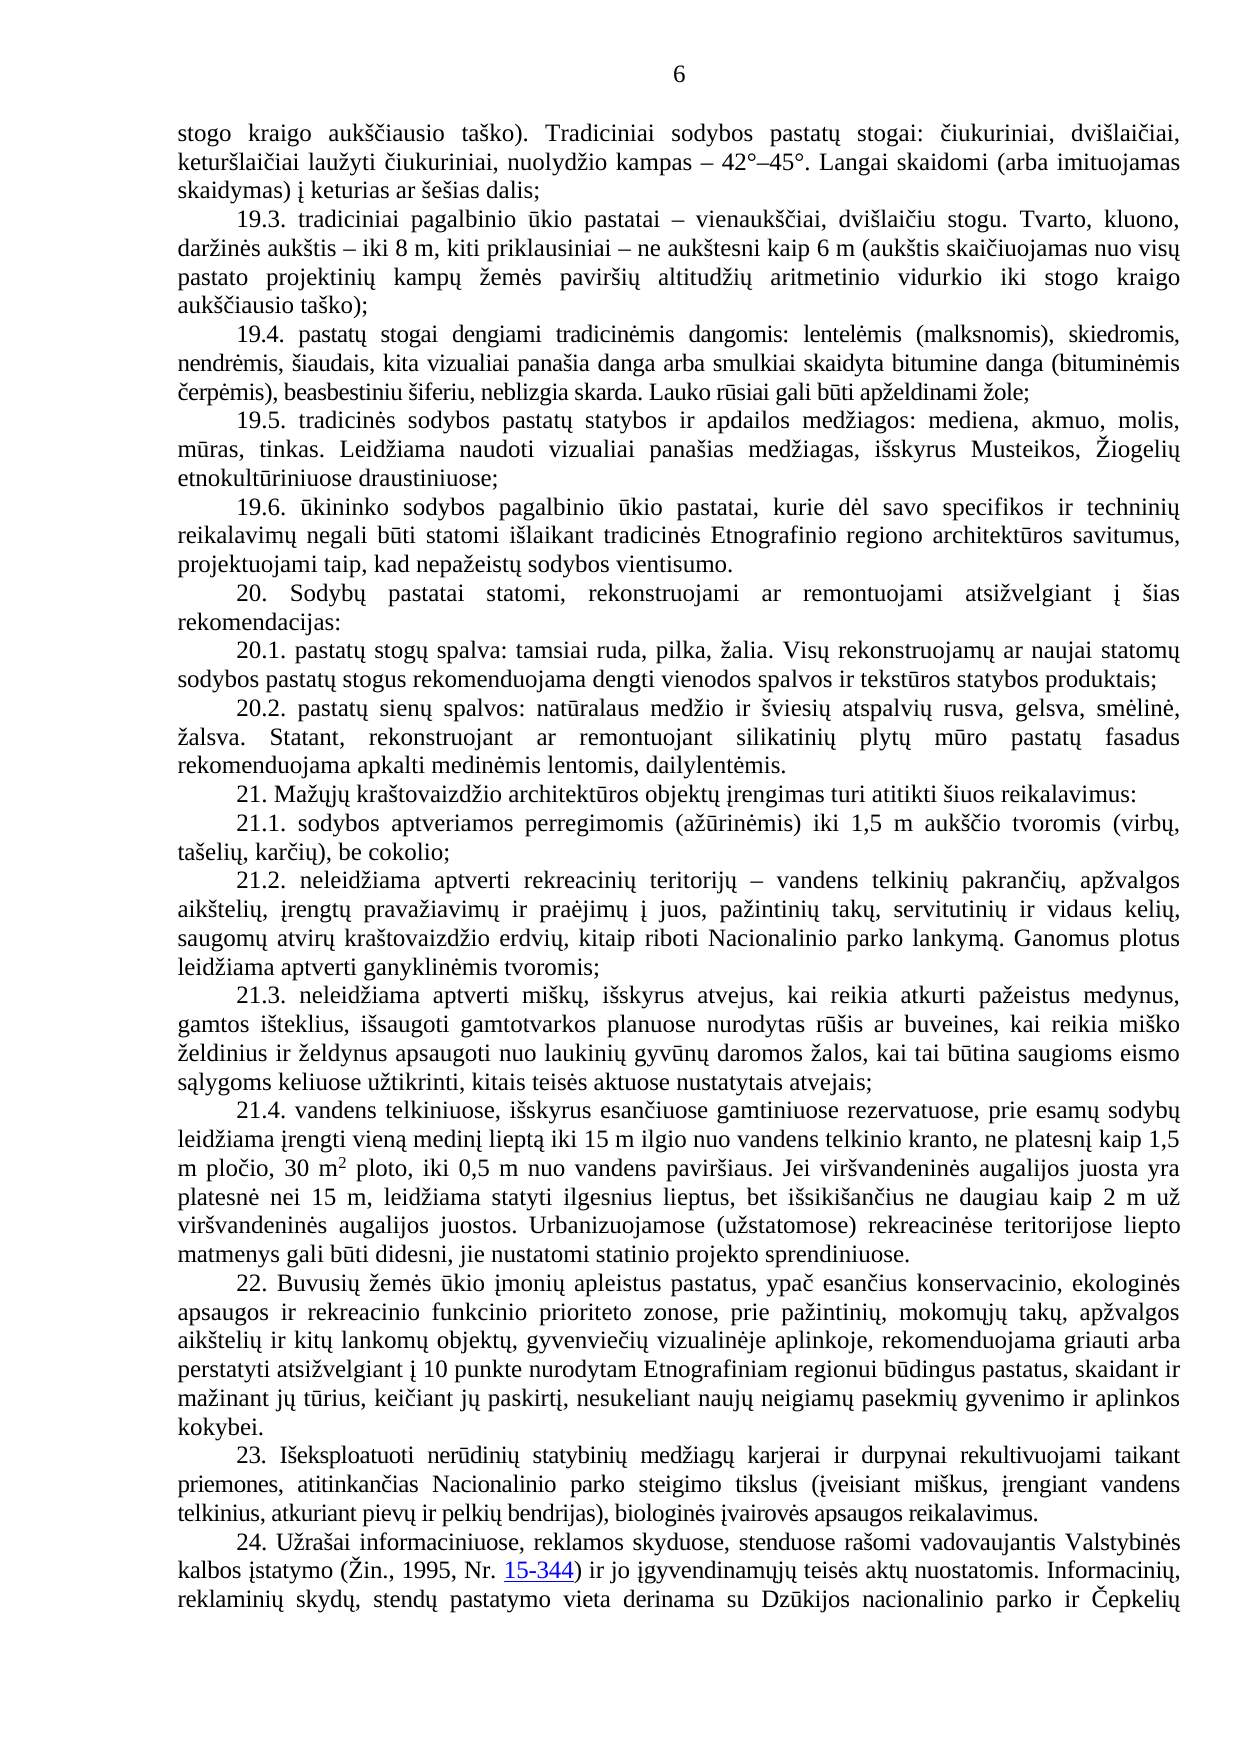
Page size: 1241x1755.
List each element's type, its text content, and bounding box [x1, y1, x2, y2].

text 20. Sodybų pastatai statomi, rekonstruojami ar remontuojami atsižvelgiant į šias rekomendacijas: [177, 578, 1181, 636]
text 19.3. tradiciniai pagalbinio ūkio pastatai – vienaukščiai, dvišlaičiu stogu. Tvarto, kluono, daržinės aukštis – iki 8 m, kiti priklausiniai – ne aukštesni kaip 6 m (aukštis skaičiuojamas nuo visų pastato projektinių kampų žemės paviršių altitudžių aritmetinio vidurkio iki stogo kraigo aukščiausio taško); [177, 204, 1181, 319]
text 21.2. neleidžiama aptverti rekreacinių teritorijų – vandens telkinių pakrančių, apžvalgos aikštelių, įrengtų pravažiavimų ir praėjimų į juos, pažintinių takų, servitutinių ir vidaus kelių, saugomų atvirų kraštovaizdžio erdvių, kitaip riboti Nacionalinio parko lankymą. Ganomus plotus leidžiama aptverti ganyklinėmis tvoromis; [177, 866, 1181, 981]
text 21.3. neleidžiama aptverti miškų, išskyrus atvejus, kai reikia atkurti pažeistus medynus, gamtos išteklius, išsaugoti gamtotvarkos planuose nurodytas rūšis ar buveines, kai reikia miško želdinius ir želdynus apsaugoti nuo laukinių gyvūnų daromos žalos, kai tai būtina saugioms eismo sąlygoms keliuose užtikrinti, kitais teisės aktuose nustatytais atvejais; [177, 981, 1181, 1096]
text 21.1. sodybos aptveriamos perregimomis (ažūrinėmis) iki 1,5 m aukščio tvoromis (virbų, tašelių, karčių), be cokolio; [177, 808, 1181, 866]
text 19.4. pastatų stogai dengiami tradicinėmis dangomis: lentelėmis (malksnomis), skiedromis, nendrėmis, šiaudais, kita vizualiai panašia danga arba smulkiai skaidyta bitumine danga (bituminėmis čerpėmis), beasbestiniu šiferiu, neblizgia skarda. Lauko rūsiai gali būti apželdinami žole; [177, 319, 1181, 406]
text stogo kraigo aukščiausio taško). Tradiciniai sodybos pastatų stogai: čiukuriniai, dvišlaičiai, keturšlaičiai laužyti čiukuriniai, nuolydžio kampas – 42°–45°. Langai skaidomi (arba imituojamas skaidymas) į keturias ar šešias dalis; [177, 118, 1181, 204]
text 22. Buvusių žemės ūkio įmonių apleistus pastatus, ypač esančius konservacinio, ekologinės apsaugos ir rekreacinio funkcinio prioriteto zonose, prie pažintinių, mokomųjų takų, apžvalgos aikštelių ir kitų lankomų objektų, gyvenviečių vizualinėje aplinkoje, rekomenduojama griauti arba perstatyti atsižvelgiant į 10 punkte nurodytam Etnografiniam regionui būdingus pastatus, skaidant ir mažinant jų tūrius, keičiant jų paskirtį, nesukeliant naujų neigiamų pasekmių gyvenimo ir aplinkos kokybei. [177, 1268, 1181, 1441]
text 20.1. pastatų stogų spalva: tamsiai ruda, pilka, žalia. Visų rekonstruojamų ar naujai statomų sodybos pastatų stogus rekomenduojama dengti vienodos spalvos ir tekstūros statybos produktais; [177, 636, 1181, 693]
text 19.5. tradicinės sodybos pastatų statybos ir apdailos medžiagos: mediena, akmuo, molis, mūras, tinkas. Leidžiama naudoti vizualiai panašias medžiagas, išskyrus Musteikos, Žiogelių etnokultūriniuose draustiniuose; [177, 406, 1181, 492]
text 20.2. pastatų sienų spalvos: natūralaus medžio ir šviesių atspalvių rusva, gelsva, smėlinė, žalsva. Statant, rekonstruojant ar remontuojant silikatinių plytų mūro pastatų fasadus rekomenduojama apkalti medinėmis lentomis, dailylentėmis. [177, 693, 1181, 779]
text 19.6. ūkininko sodybos pagalbinio ūkio pastatai, kurie dėl savo specifikos ir techninių reikalavimų negali būti statomi išlaikant tradicinės Etnografinio regiono architektūros savitumus, projektuojami taip, kad nepažeistų sodybos vientisumo. [177, 492, 1181, 578]
text 24. Užrašai informaciniuose, reklamos skyduose, stenduose rašomi vadovaujantis Valstybinės kalbos įstatymo (Žin., 1995, Nr. 15-344) ir jo įgyvendinamųjų teisės aktų nuostatomis. Informacinių, reklaminių skydų, stendų pastatymo vieta derinama su Dzūkijos nacionalinio parko ir Čepkelių [177, 1527, 1181, 1613]
text 21. Mažųjų kraštovaizdžio architektūros objektų įrengimas turi atitikti šiuos reikalavimus: [177, 779, 1181, 808]
text 23. Išeksploatuoti nerūdinių statybinių medžiagų karjerai ir durpynai rekultivuojami taikant priemones, atitinkančias Nacionalinio parko steigimo tikslus (įveisiant miškus, įrengiant vandens telkinius, atkuriant pievų ir pelkių bendrijas), biologinės įvairovės apsaugos reikalavimus. [177, 1441, 1181, 1527]
text 21.4. vandens telkiniuose, išskyrus esančiuose gamtiniuose rezervatuose, prie esamų sodybų leidžiama įrengti vieną medinį lieptą iki 15 m ilgio nuo vandens telkinio kranto, ne platesnį kaip 1,5 m pločio, 30 m2 ploto, iki 0,5 m nuo vandens paviršiaus. Jei viršvandeninės augalijos juosta yra platesnė nei 15 m, leidžiama statyti ilgesnius lieptus, bet išsikišančius ne daugiau kaip 2 m už viršvandeninės augalijos juostos. Urbanizuojamose (užstatomose) rekreacinėse teritorijose liepto matmenys gali būti didesni, jie nustatomi statinio projekto sprendiniuose. [177, 1096, 1181, 1268]
